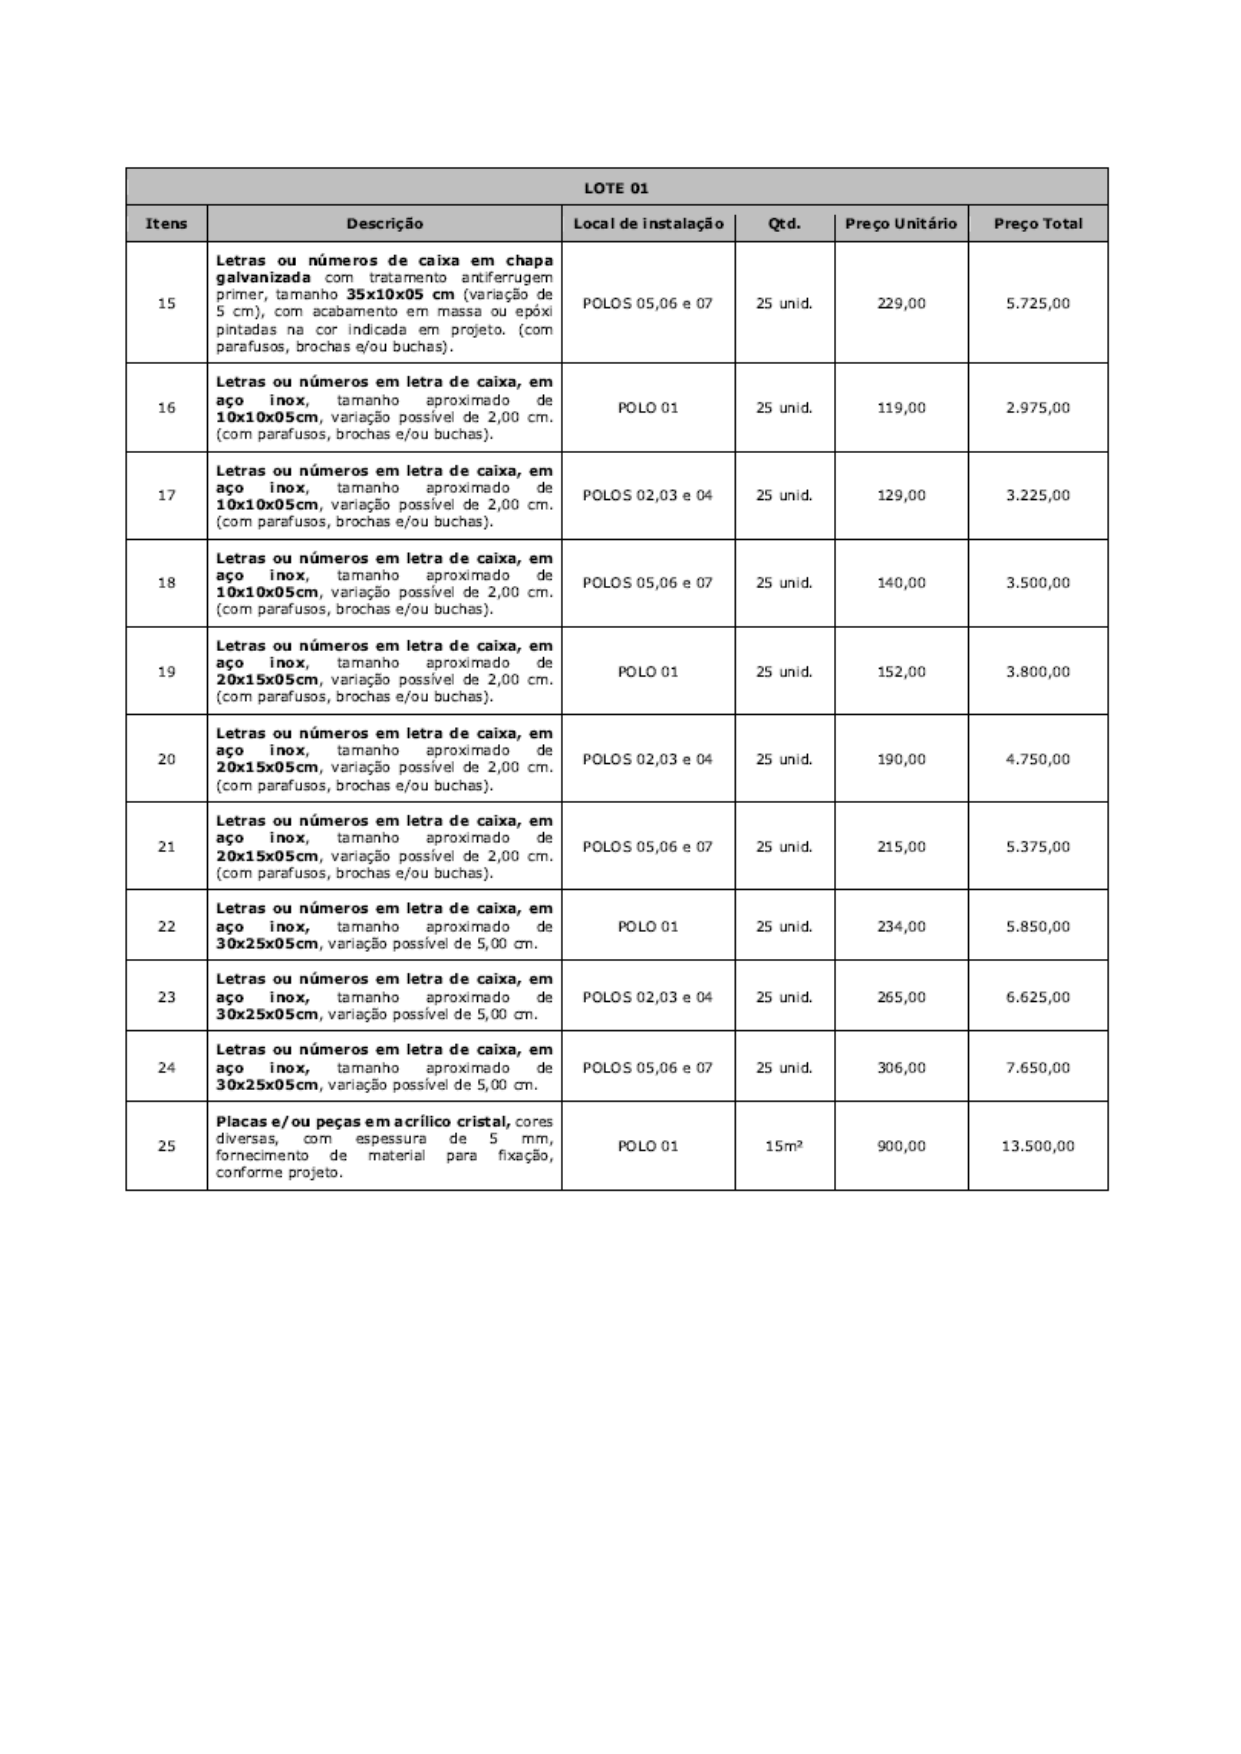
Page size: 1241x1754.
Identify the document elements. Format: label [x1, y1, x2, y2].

picture [118, 146, 1123, 1222]
